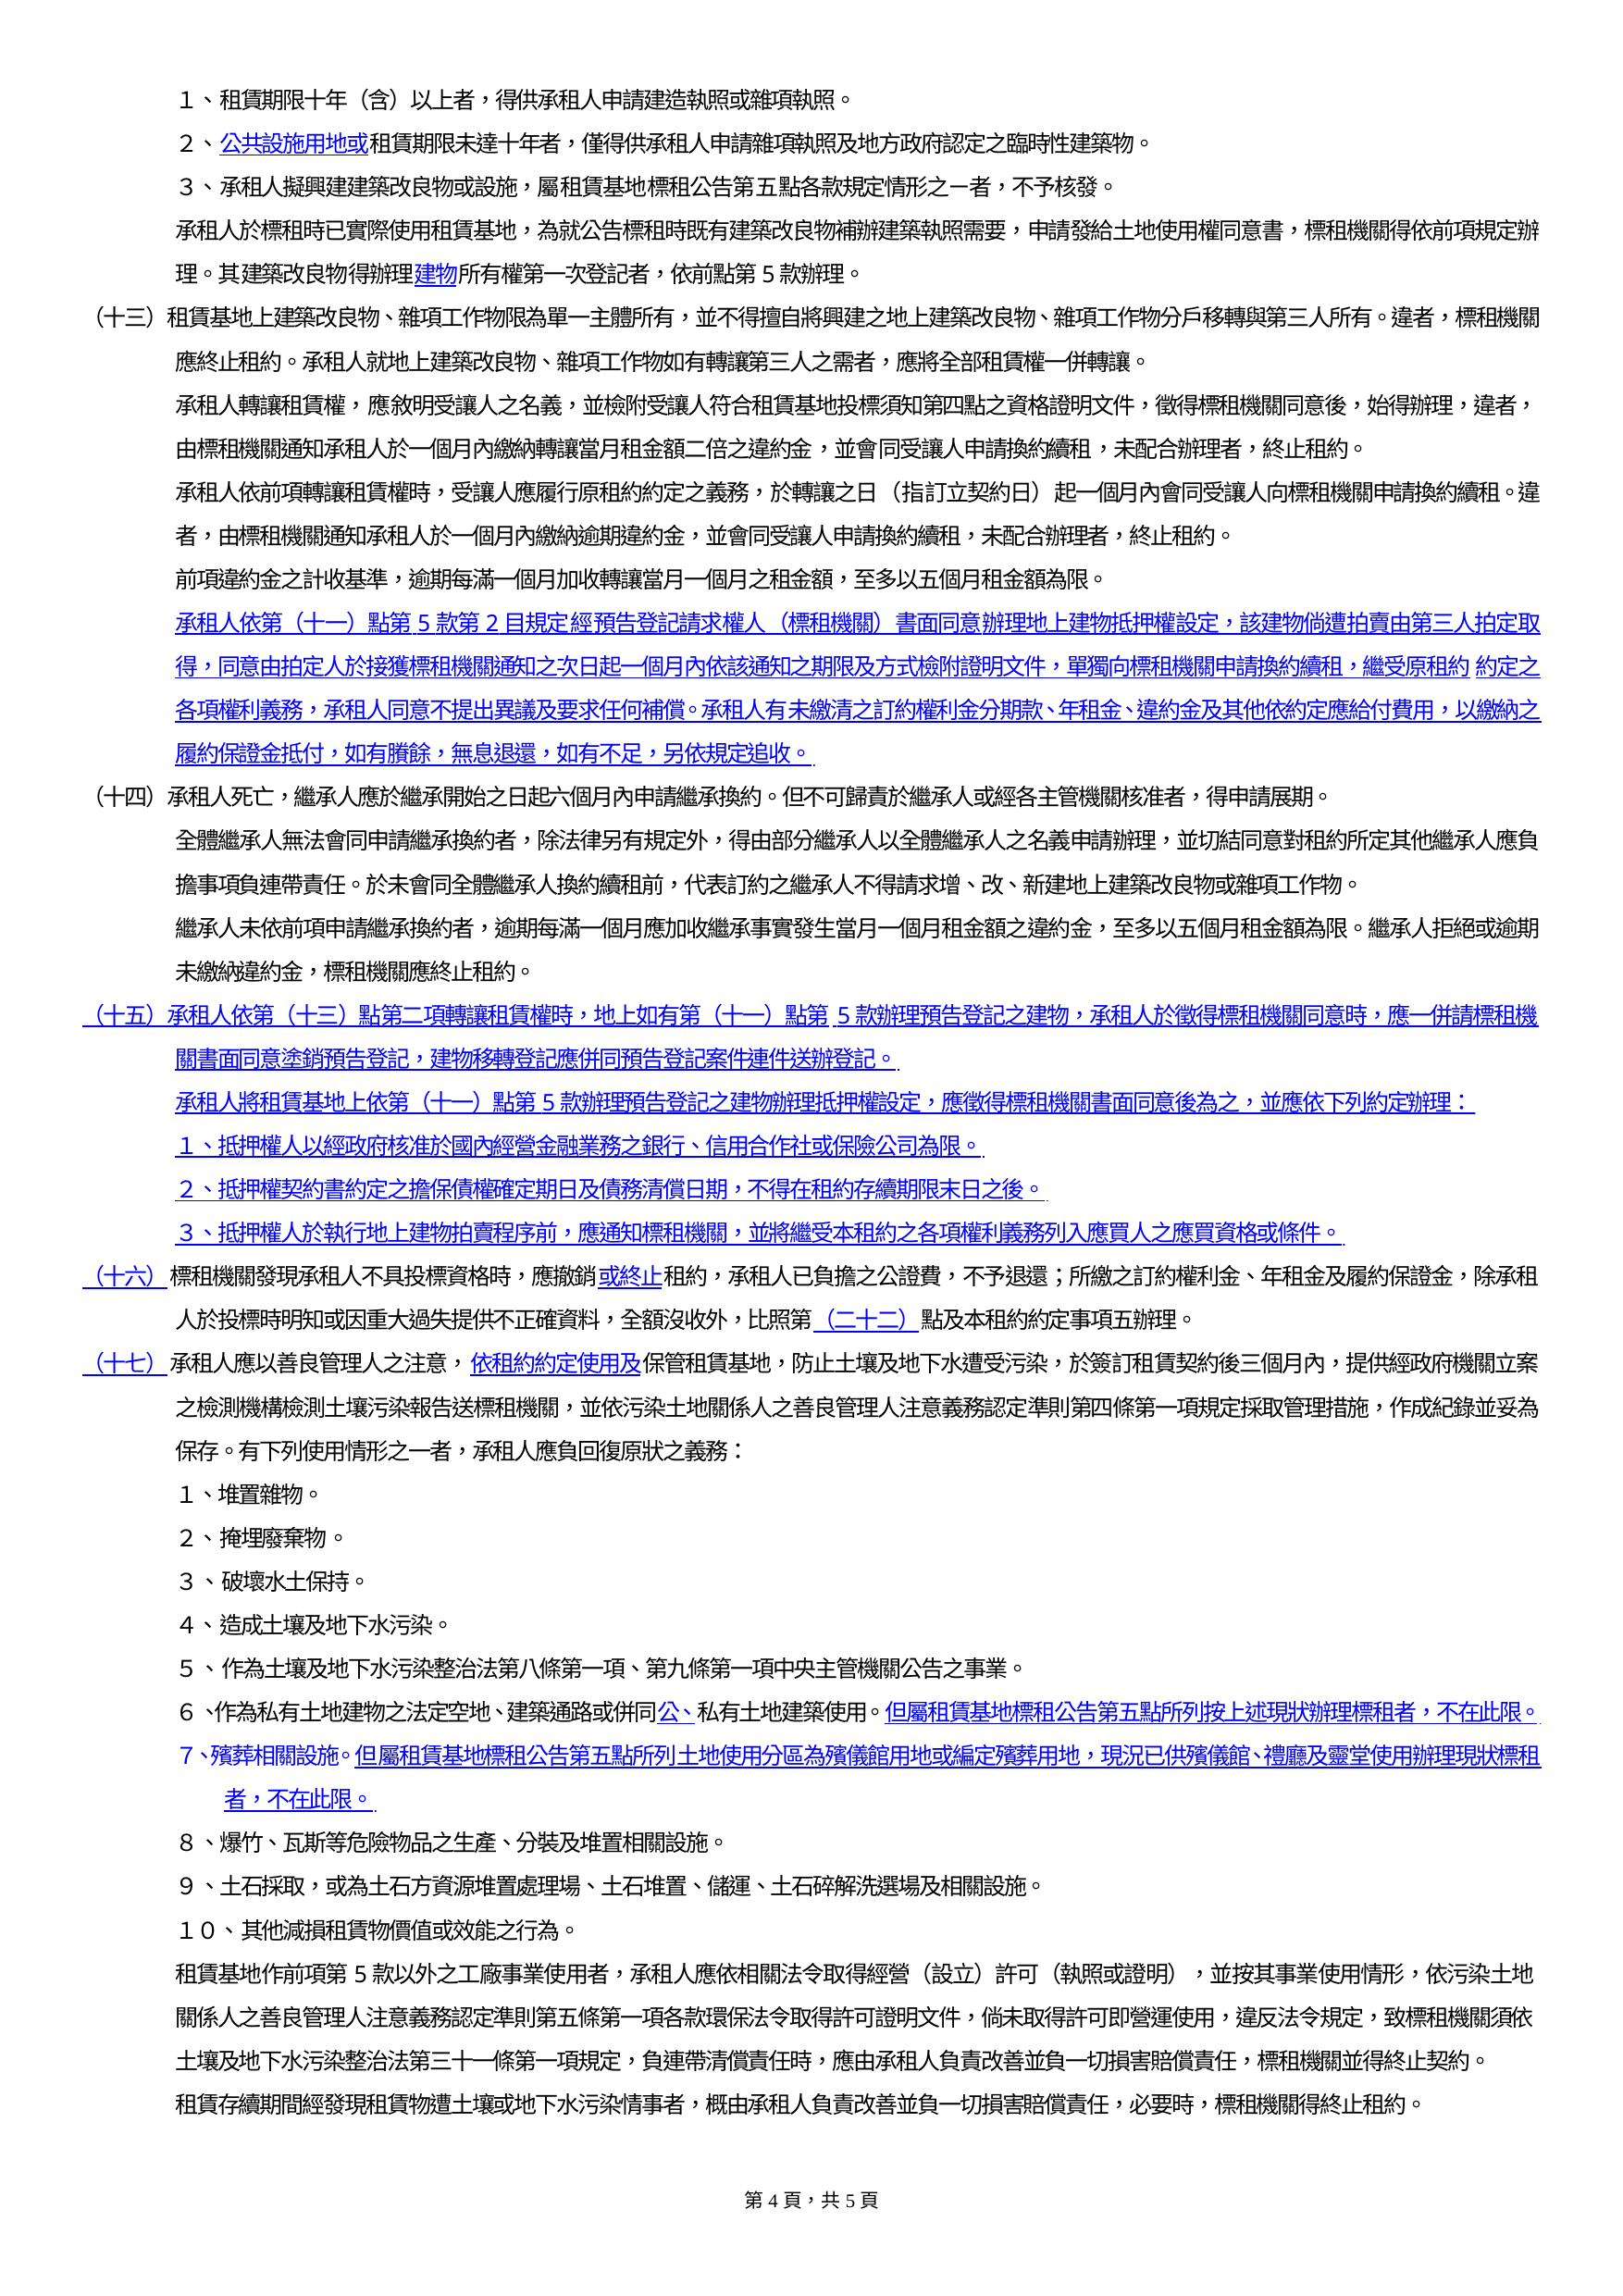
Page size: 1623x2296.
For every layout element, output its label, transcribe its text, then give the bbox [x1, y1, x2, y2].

text 租賃基地作前項第5款以外之工廠事業使用者，承租人應依相關法令取得經營（設立）許可（執照或證明），並按其事業使用情形，依污染土地關係人之善良管理人注意義務認定準則第五條第一項各款環保法令取得許可證明文件，倘未取得許可即營運使用，違反法令規定，致標租機關須依土壤及地下水污染整治法第三十一條第一項規定，負連帶清償責任時，應由承租人負責改善並負一切損害賠償責任，標租機關並得終止契約。 [175, 1955, 1537, 2076]
text ６、作為私有土地建物之法定空地、建築通路或併同公、私有土地建築使用。但屬租賃基地標租公告第五點所列按上述現狀辦理標租者，不在此限。 [175, 1694, 1541, 1728]
text （十三）租賃基地上建築改良物、雜項工作物限為單一主體所有，並不得擅自將興建之地上建築改良物、雜項工作物分戶移轉與第三人所有。違者，標租機關應終止租約。承租人就地上建築改良物、雜項工作物如有轉讓第三人之需者，應將全部租賃權一併轉讓。 [81, 300, 1541, 377]
text 租賃存續期間經發現租賃物遭土壤或地下水污染情事者，概由承租人負責改善並負一切損害賠償責任，必要時，標租機關得終止租約。 [175, 2086, 1537, 2120]
text ４、造成土壤及地下水污染。 [175, 1607, 1541, 1641]
text １、租賃期限十年（含）以上者，得供承租人申請建造執照或雜項執照。 [175, 81, 1541, 116]
text ３、承租人擬興建建築改良物或設施，屬租賃基地標租公告第五點各款規定情形之ㄧ者，不予核發。 [175, 169, 1541, 203]
text 全體繼承人無法會同申請繼承換約者，除法律另有規定外，得由部分繼承人以全體繼承人之名義申請辦理，並切結同意對租約所定其他繼承人應負擔事項負連帶責任。於未會同全體繼承人換約續租前，代表訂約之繼承人不得請求增、改、新建地上建築改良物或雜項工作物。 [175, 823, 1541, 900]
text １、堆置雜物。 [175, 1476, 1541, 1509]
text （十四）承租人死亡，繼承人應於繼承開始之日起六個月內申請繼承換約。但不可歸責於繼承人或經各主管機關核准者，得申請展期。 [81, 779, 1541, 813]
text 承租人依第（十一）點第5款第2目規定經預告登記請求權人（標租機關）書面同意辦理地上建物抵押權設定，該建物倘遭拍賣由第三人拍定取 [175, 604, 1541, 633]
text 承租人依前項轉讓租賃權時，受讓人應履行原租約約定之義務，於轉讓之日（指訂立契約日）起一個月內會同受讓人向標租機關申請換約續租。違者，由標租機關通知承租人於一個月內繳納逾期違約金，並會同受讓人申請換約續租，未配合辦理者，終止租約。 [175, 474, 1541, 552]
text ８、爆竹、瓦斯等危險物品之生產、分裝及堆置相關設施。 [175, 1825, 1541, 1858]
text 履約保證金抵付，如有賸餘，無息退還，如有不足，另依規定追收。 [175, 723, 1541, 769]
text ２、抵押權契約書約定之擔保債權確定期日及債務清償日期，不得在租約存續期限末日之後。 [175, 1172, 1537, 1205]
text ２、掩埋廢棄物。 [175, 1520, 1541, 1553]
text ２、公共設施用地或租賃期限未達十年者，僅得供承租人申請雜項執照及地方政府認定之臨時性建築物。 [175, 126, 1541, 159]
text 前項違約金之計收基準，逾期每滿一個月加收轉讓當月一個月之租金額，至多以五個月租金額為限。 [175, 561, 1541, 595]
text 繼承人未依前項申請繼承換約者，逾期每滿一個月應加收繼承事實發生當月一個月租金額之違約金，至多以五個月租金額為限。繼承人拒絕或逾期未繳納違約金，標租機關應終止租約。 [175, 910, 1541, 987]
text １０、其他減損租賃物價值或效能之行為。 [175, 1912, 1537, 1945]
text ３、抵押權人於執行地上建物拍賣程序前，應通知標租機關，並將繼受本租約之各項權利義務列入應買人之應買資格或條件。 [175, 1215, 1537, 1248]
text ９、土石採取，或為土石方資源堆置處理場、土石堆置、儲運、土石碎解洗選場及相關設施。 [175, 1868, 1541, 1902]
text 得，同意由拍定人於接獲標租機關通知之次日起一個月內依該通知之期限及方式檢附證明文件，單獨向標租機關申請換約續租，繼受原租約約定之各項權利義務，承租人同意不提出異議及要求任何補償。承租人有未繳清之訂約權利金分期款、年租金、違約金及其他依約定應給付費用，以繳納之 [175, 634, 1541, 721]
text 承租人於標租時已實際使用租賃基地，為就公告標租時既有建築改良物補辦建築執照需要，申請發給土地使用權同意書，標租機關得依前項規定辦理。其建築改良物得辦理建物所有權第一次登記者，依前點第5款辦理。 [175, 213, 1541, 290]
text ７、殯葬相關設施。但屬租賃基地標租公告第五點所列土地使用分區為殯儀館用地或編定殯葬用地，現況已供殯儀館、禮廳及靈堂使用辦理現狀標租者，不在此限。 [175, 1738, 1541, 1815]
text （十七）承租人應以善良管理人之注意，依租約約定使用及保管租賃基地，防止土壤及地下水遭受污染，於簽訂租賃契約後三個月內，提供經政府機關立案之檢測機構檢測土壤污染報告送標租機關，並依污染土地關係人之善良管理人注意義務認定準則第四條第一項規定採取管理措施，作成紀錄並妥為保存。有下列使用情形之一者，承租人應負回復原狀之義務： [81, 1346, 1541, 1466]
text 承租人將租賃基地上依第（十一）點第5款辦理預告登記之建物辦理抵押權設定，應徵得標租機關書面同意後為之，並應依下列約定辦理： [175, 1084, 1541, 1118]
text （十五）承租人依第（十三）點第二項轉讓租賃權時，地上如有第（十一）點第5款辦理預告登記之建物，承租人於徵得標租機關同意時，應一併請標租機關書面同意塗銷預告登記，建物移轉登記應併同預告登記案件連件送辦登記。 [81, 997, 1541, 1074]
text ３、破壞水土保持。 [175, 1563, 1541, 1597]
text （十六）標租機關發現承租人不具投標資格時，應撤銷或終止租約，承租人已負擔之公證費，不予退還；所繳之訂約權利金、年租金及履約保證金，除承租人於投標時明知或因重大過失提供不正確資料，全額沒收外，比照第（二十二）點及本租約約定事項五辦理。 [81, 1259, 1541, 1335]
text 承租人轉讓租賃權，應敘明受讓人之名義，並檢附受讓人符合租賃基地投標須知第四點之資格證明文件，徵得標租機關同意後，始得辦理，違者，由標租機關通知承租人於一個月內繳納轉讓當月租金額二倍之違約金，並會同受讓人申請換約續租，未配合辦理者，終止租約。 [175, 387, 1541, 464]
text １、抵押權人以經政府核准於國內經營金融業務之銀行、信用合作社或保險公司為限。 [175, 1127, 1537, 1161]
text ５、作為土壤及地下水污染整治法第八條第一項、第九條第一項中央主管機關公告之事業。 [175, 1650, 1541, 1684]
